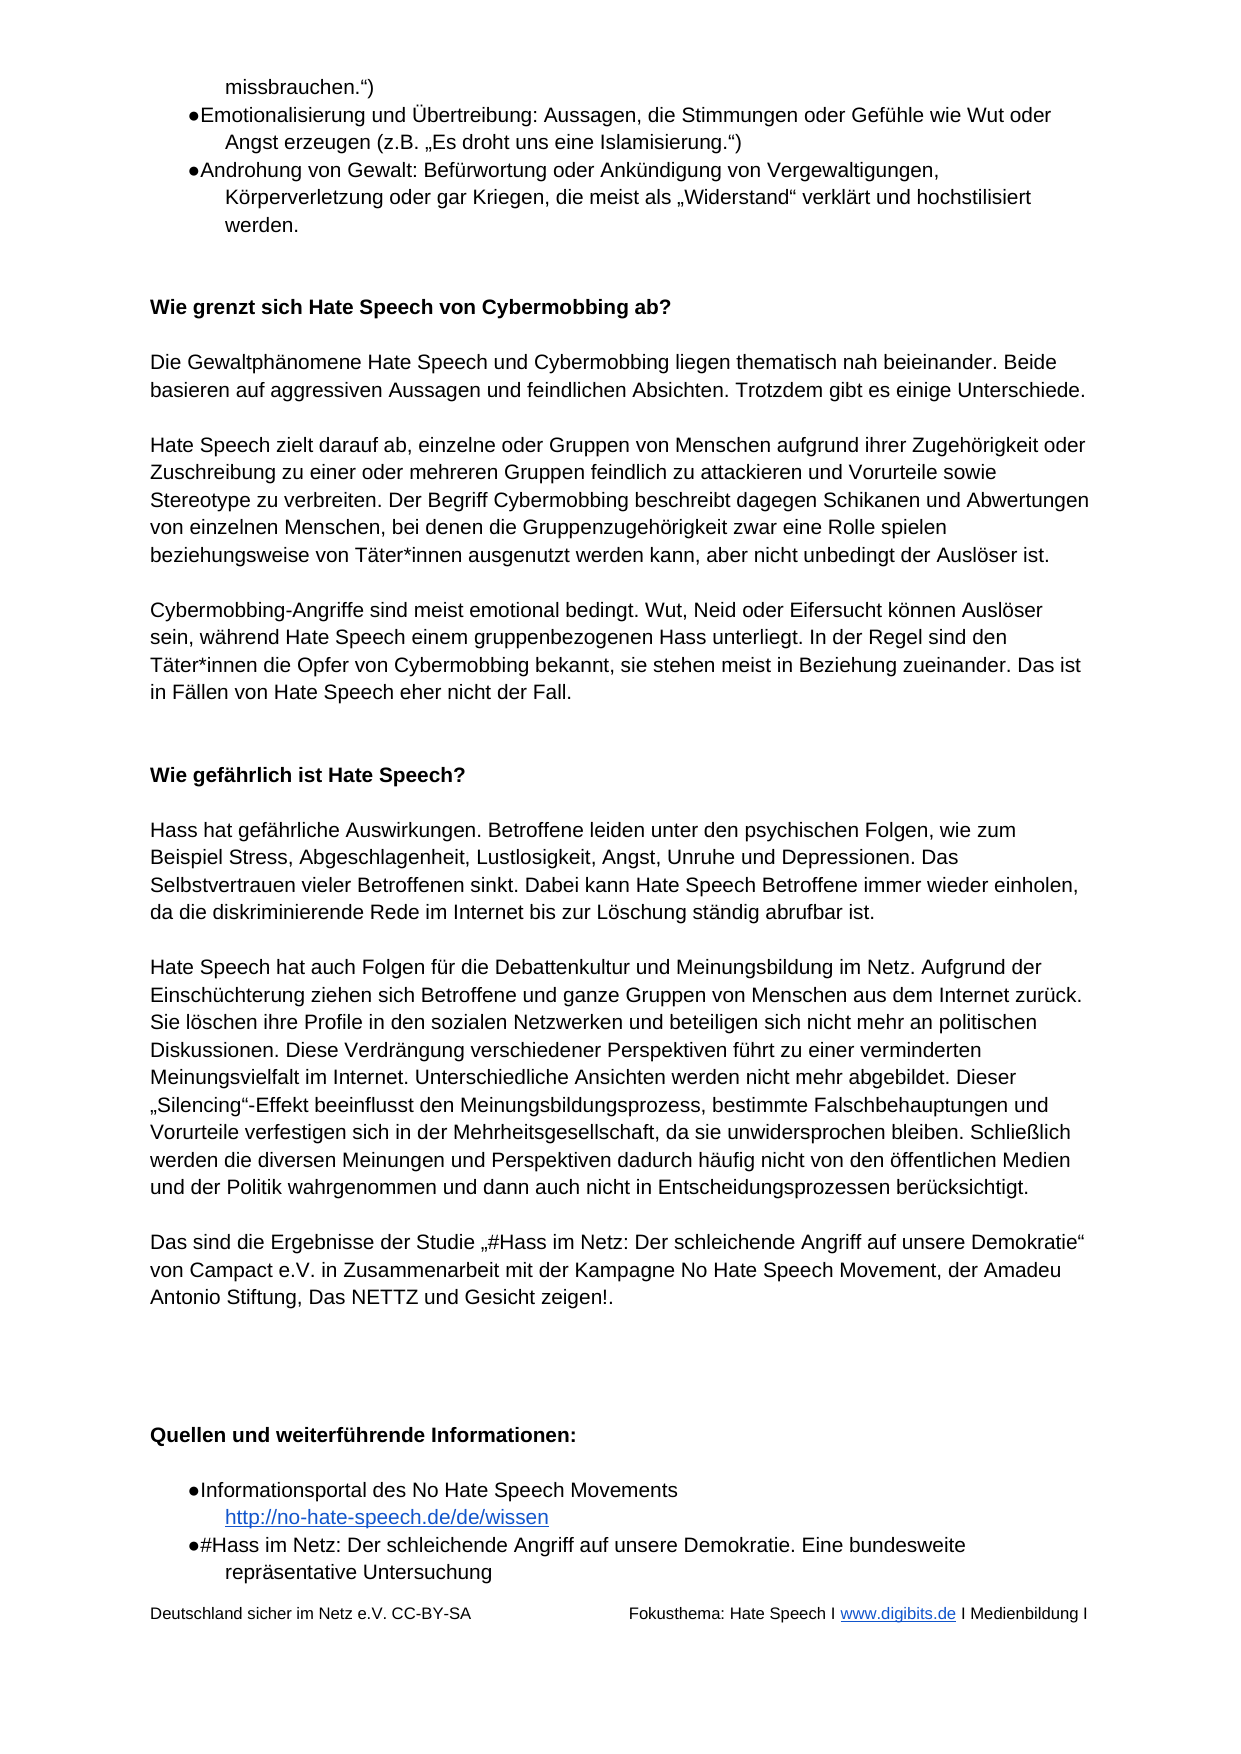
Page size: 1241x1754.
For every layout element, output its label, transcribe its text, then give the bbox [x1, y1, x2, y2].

text http://no-hate-speech.de/de/wissen [225, 1505, 1090, 1529]
text Quellen und weiterführende Informationen: [150, 1422, 1090, 1446]
text Hass hat gefährliche Auswirkungen. Betroffene leiden unter den psychischen Folgen, wie zum Beispiel Stress, Abgeschlagenheit, Lustlosigkeit, Angst, Unruhe und Depressionen. Das Selbstvertrauen vieler Betroffenen sinkt. Dabei kann Hate Speech Betroffene immer wieder einholen, da die diskriminierende Rede im Internet bis zur Löschung ständig abrufbar ist. [150, 817, 1090, 924]
text Cybermobbing-Angriffe sind meist emotional bedingt. Wut, Neid oder Eifersucht können Auslöser sein, während Hate Speech einem gruppenbezogenen Hass unterliegt. In der Regel sind den Täter*innen die Opfer von Cybermobbing bekannt, sie stehen meist in Beziehung zueinander. Das ist in Fällen von Hate Speech eher nicht der Fall. [150, 597, 1090, 704]
text Wie gefährlich ist Hate Speech? [150, 762, 1090, 786]
text Wie grenzt sich Hate Speech von Cybermobbing ab? [150, 295, 1090, 319]
text Hate Speech zielt darauf ab, einzelne oder Gruppen von Menschen aufgrund ihrer Zugehörigkeit oder Zuschreibung zu einer oder mehreren Gruppen feindlich zu attackieren und Vorurteile sowie Stereotype zu verbreiten. Der Begriff Cybermobbing beschreibt dagegen Schikanen und Abwertungen von einzelnen Menschen, bei denen die Gruppenzugehörigkeit zwar eine Rolle spielen beziehungsweise von Täter*innen ausgenutzt werden kann, aber nicht unbedingt der Auslöser ist. [150, 432, 1090, 566]
list Informationsportal des No Hate Speech Movements [187, 1477, 1090, 1501]
list #Hass im Netz: Der schleichende Angriff auf unsere Demokratie. Eine bundesweite repräsentative Untersuchung [187, 1532, 1090, 1584]
list missbrauchen.“) [187, 75, 1090, 99]
list Emotionalisierung und Übertreibung: Aussagen, die Stimmungen oder Gefühle wie Wut oder Angst erzeugen (z.B. „Es droht uns eine Islamisierung.“) [187, 102, 1090, 154]
list Androhung von Gewalt: Befürwortung oder Ankündigung von Vergewaltigungen, Körperverletzung oder gar Kriegen, die meist als „Widerstand“ verklärt und hochstilisiert werden. [187, 157, 1090, 236]
text Die Gewaltphänomene Hate Speech und Cybermobbing liegen thematisch nah beieinander. Beide basieren auf aggressiven Aussagen und feindlichen Absichten. Trotzdem gibt es einige Unterschiede. [150, 350, 1090, 401]
text Hate Speech hat auch Folgen für die Debattenkultur und Meinungsbildung im Netz. Aufgrund der Einschüchterung ziehen sich Betroffene und ganze Gruppen von Menschen aus dem Internet zurück. Sie löschen ihre Profile in den sozialen Netzwerken und beteiligen sich nicht mehr an politischen Diskussionen. Diese Verdrängung verschiedener Perspektiven führt zu einer verminderten Meinungsvielfalt im Internet. Unterschiedliche Ansichten werden nicht mehr abgebildet. Dieser „Silencing“-Effekt beeinflusst den Meinungsbildungsprozess, bestimmte Falschbehauptungen und Vorurteile verfestigen sich in der Mehrheitsgesellschaft, da sie unwidersprochen bleiben. Schließlich werden die diversen Meinungen und Perspektiven dadurch häufig nicht von den öffentlichen Medien und der Politik wahrgenommen und dann auch nicht in Entscheidungsprozessen berücksichtigt. [150, 955, 1090, 1199]
text Das sind die Ergebnisse der Studie „#Hass im Netz: Der schleichende Angriff auf unsere Demokratie“ von Campact e.V. in Zusammenarbeit mit der Kampagne No Hate Speech Movement, der Amadeu Antonio Stiftung, Das NETTZ und Gesicht zeigen!. [150, 1230, 1090, 1309]
